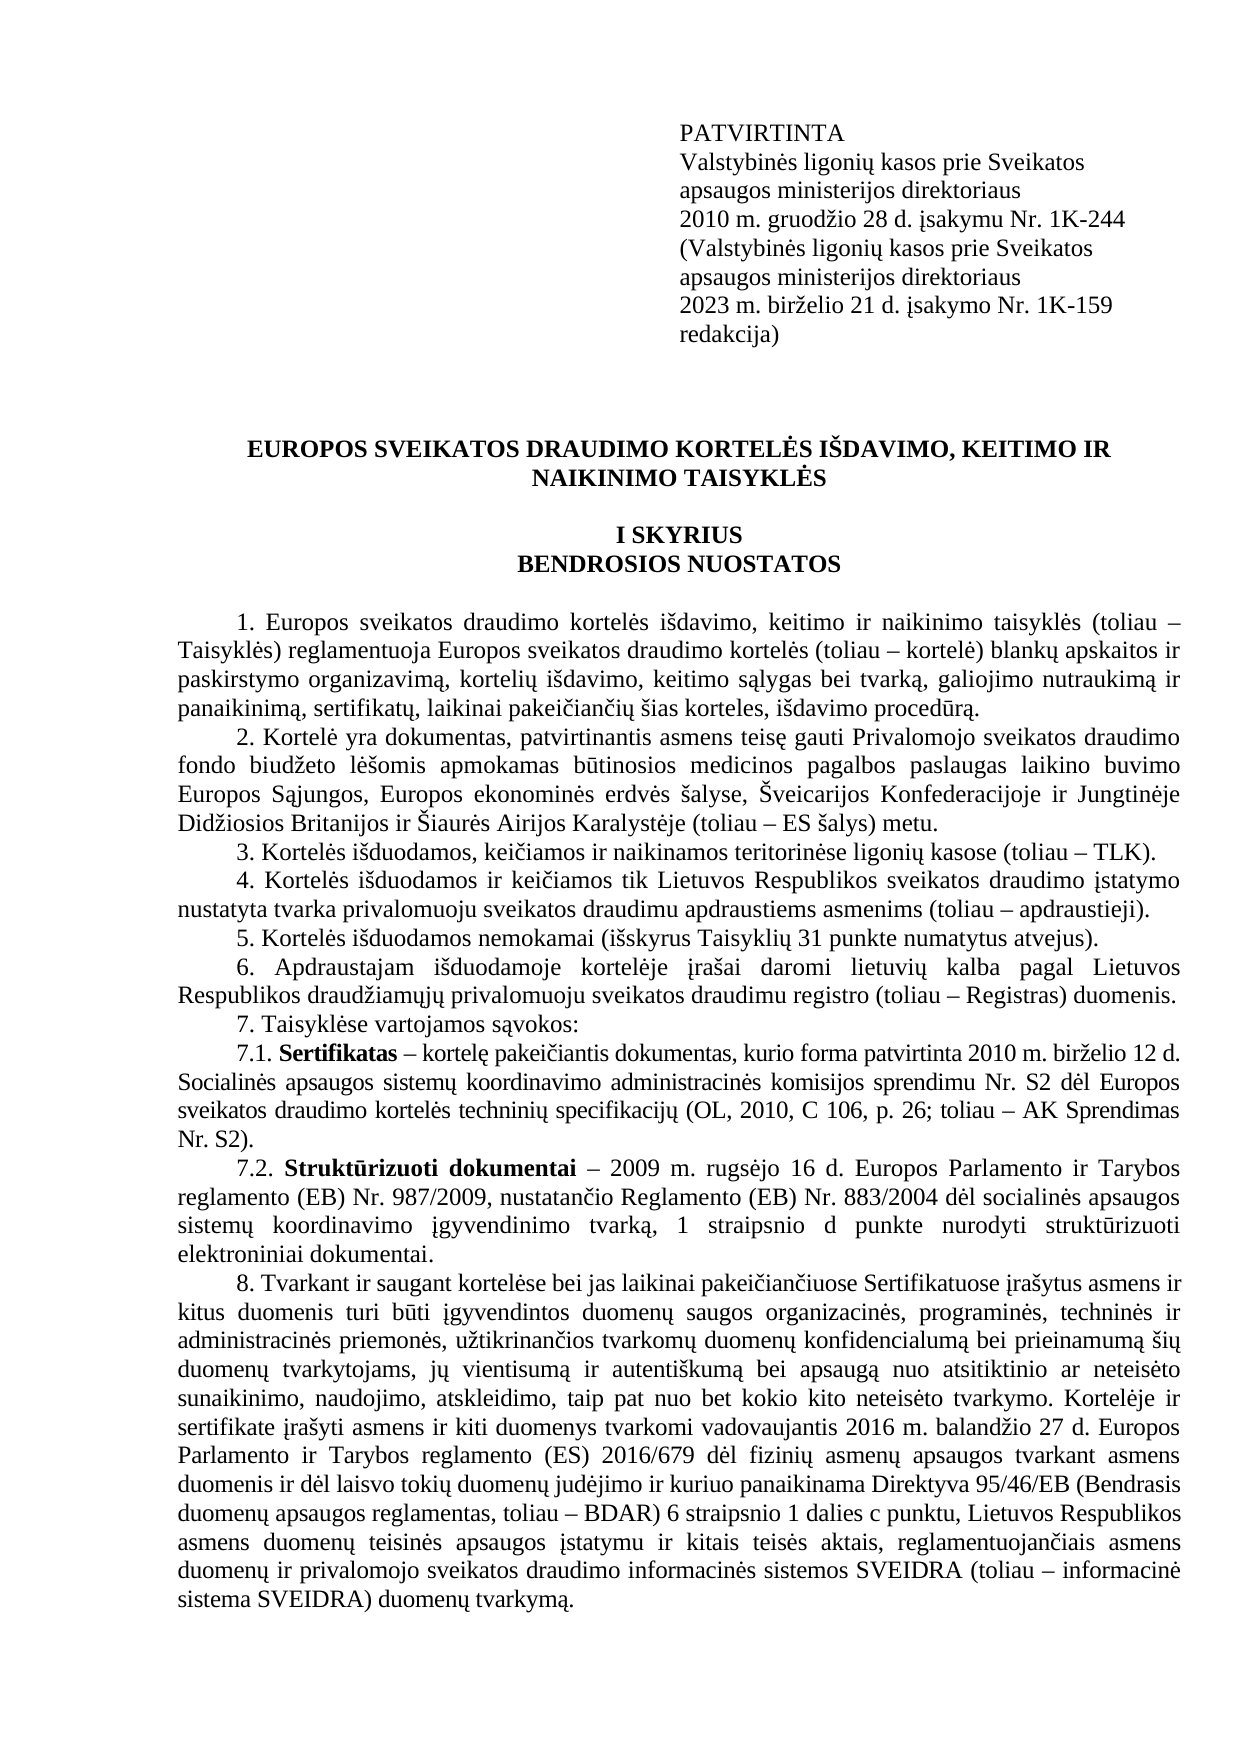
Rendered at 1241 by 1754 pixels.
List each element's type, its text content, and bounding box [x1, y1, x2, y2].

text redakcija) [177, 319, 1181, 348]
text 2. Kortelė yra dokumentas, patvirtinantis asmens teisę gauti Privalomojo sveikatos draudimo fondo biudžeto lėšomis apmokamas būtinosios medicinos pagalbos paslaugas laikino buvimo Europos Sąjungos, Europos ekonominės erdvės šalyse, Šveicarijos Konfederacijoje ir Jungtinėje Didžiosios Britanijos ir Šiaurės Airijos Karalystėje (toliau – ES šalys) metu. [177, 722, 1181, 837]
text 2010 m. gruodžio 28 d. įsakymu Nr. 1K-244 [177, 204, 1181, 233]
text 5. Kortelės išduodamos nemokamai (išskyrus Taisyklių 31 punkte numatytus atvejus). [177, 923, 1181, 952]
text 1. Europos sveikatos draudimo kortelės išdavimo, keitimo ir naikinimo taisyklės (toliau – Taisyklės) reglamentuoja Europos sveikatos draudimo kortelės (toliau – kortelė) blankų apskaitos ir paskirstymo organizavimą, kortelių išdavimo, keitimo sąlygas bei tvarką, galiojimo nutraukimą ir panaikinimą, sertifikatų, laikinai pakeičiančių šias korteles, išdavimo procedūrą. [177, 607, 1181, 722]
text 7. Taisyklėse vartojamos sąvokos: [177, 1009, 1181, 1038]
text (Valstybinės ligonių kasos prie Sveikatos [177, 233, 1181, 262]
text Valstybinės ligonių kasos prie Sveikatos [177, 147, 1181, 176]
text EUROPOS SVEIKATOS DRAUDIMO KORTELĖS IŠDAVIMO, KEITIMO IR NAIKINIMO TAISYKLĖS [177, 434, 1181, 492]
text 7.2. Struktūrizuoti dokumentai – 2009 m. rugsėjo 16 d. Europos Parlamento ir Tarybos reglamento (EB) Nr. 987/2009, nustatančio Reglamento (EB) Nr. 883/2004 dėl socialinės apsaugos sistemų koordinavimo įgyvendinimo tvarką, 1 straipsnio d punkte nurodyti struktūrizuoti elektroniniai dokumentai. [177, 1153, 1181, 1268]
text 8. Tvarkant ir saugant kortelėse bei jas laikinai pakeičiančiuose Sertifikatuose įrašytus asmens ir kitus duomenis turi būti įgyvendintos duomenų saugos organizacinės, programinės, techninės ir administracinės priemonės, užtikrinančios tvarkomų duomenų konfidencialumą bei prieinamumą šių duomenų tvarkytojams, jų vientisumą ir autentiškumą bei apsaugą nuo atsitiktinio ar neteisėto sunaikinimo, naudojimo, atskleidimo, taip pat nuo bet kokio kito neteisėto tvarkymo. Kortelėje ir sertifikate įrašyti asmens ir kiti duomenys tvarkomi vadovaujantis 2016 m. balandžio 27 d. Europos Parlamento ir Tarybos reglamento (ES) 2016/679 dėl fizinių asmenų apsaugos tvarkant asmens duomenis ir dėl laisvo tokių duomenų judėjimo ir kuriuo panaikinama Direktyva 95/46/EB (Bendrasis duomenų apsaugos reglamentas, toliau – BDAR) 6 straipsnio 1 dalies c punktu, Lietuvos Respublikos asmens duomenų teisinės apsaugos įstatymu ir kitais teisės aktais, reglamentuojančiais asmens duomenų ir privalomojo sveikatos draudimo informacinės sistemos SVEIDRA (toliau – informacinė sistema SVEIDRA) duomenų tvarkymą. [177, 1268, 1181, 1613]
text 7.1. Sertifikatas – kortelę pakeičiantis dokumentas, kurio forma patvirtinta 2010 m. birželio 12 d. Socialinės apsaugos sistemų koordinavimo administracinės komisijos sprendimu Nr. S2 dėl Europos sveikatos draudimo kortelės techninių specifikacijų (OL, 2010, C 106, p. 26; toliau – AK Sprendimas Nr. S2). [177, 1038, 1181, 1153]
text Bendrosios nuostatos [177, 549, 1181, 578]
text 6. Apdraustajam išduodamoje kortelėje įrašai daromi lietuvių kalba pagal Lietuvos Respublikos draudžiamųjų privalomuoju sveikatos draudimu registro (toliau – Registras) duomenis. [177, 952, 1181, 1009]
text 4. Kortelės išduodamos ir keičiamos tik Lietuvos Respublikos sveikatos draudimo įstatymo nustatyta tvarka privalomuoju sveikatos draudimu apdraustiems asmenims (toliau – apdraustieji). [177, 866, 1181, 923]
text 3. Kortelės išduodamos, keičiamos ir naikinamos teritorinėse ligonių kasose (toliau – TLK). [177, 837, 1181, 866]
text 2023 m. birželio 21 d. įsakymo Nr. 1K-159 [177, 291, 1181, 319]
text apsaugos ministerijos direktoriaus [177, 176, 1181, 204]
text PATVIRTINTA [177, 118, 1181, 147]
text I SKYRIUS [177, 521, 1181, 549]
text apsaugos ministerijos direktoriaus [177, 262, 1181, 291]
